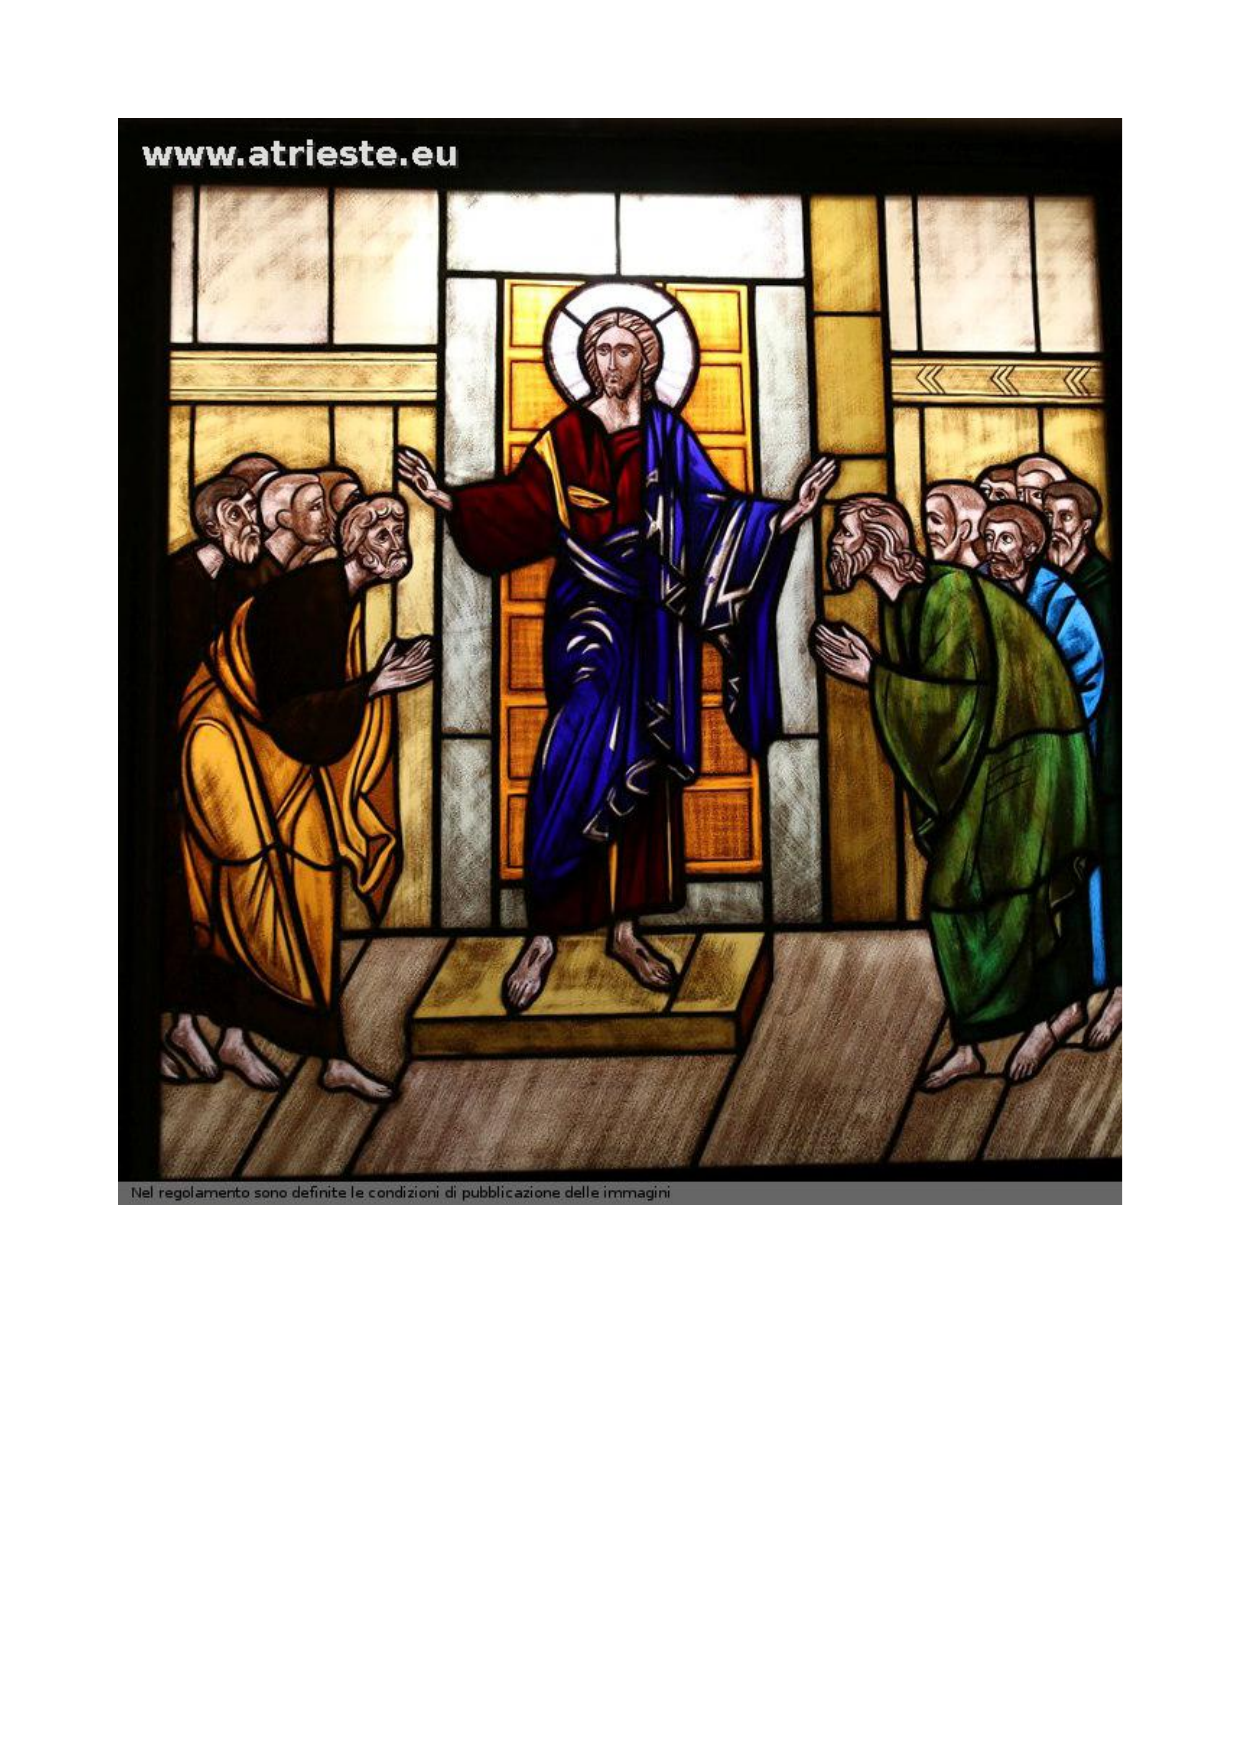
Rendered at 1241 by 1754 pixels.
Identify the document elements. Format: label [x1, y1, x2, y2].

picture [118, 118, 1123, 1205]
